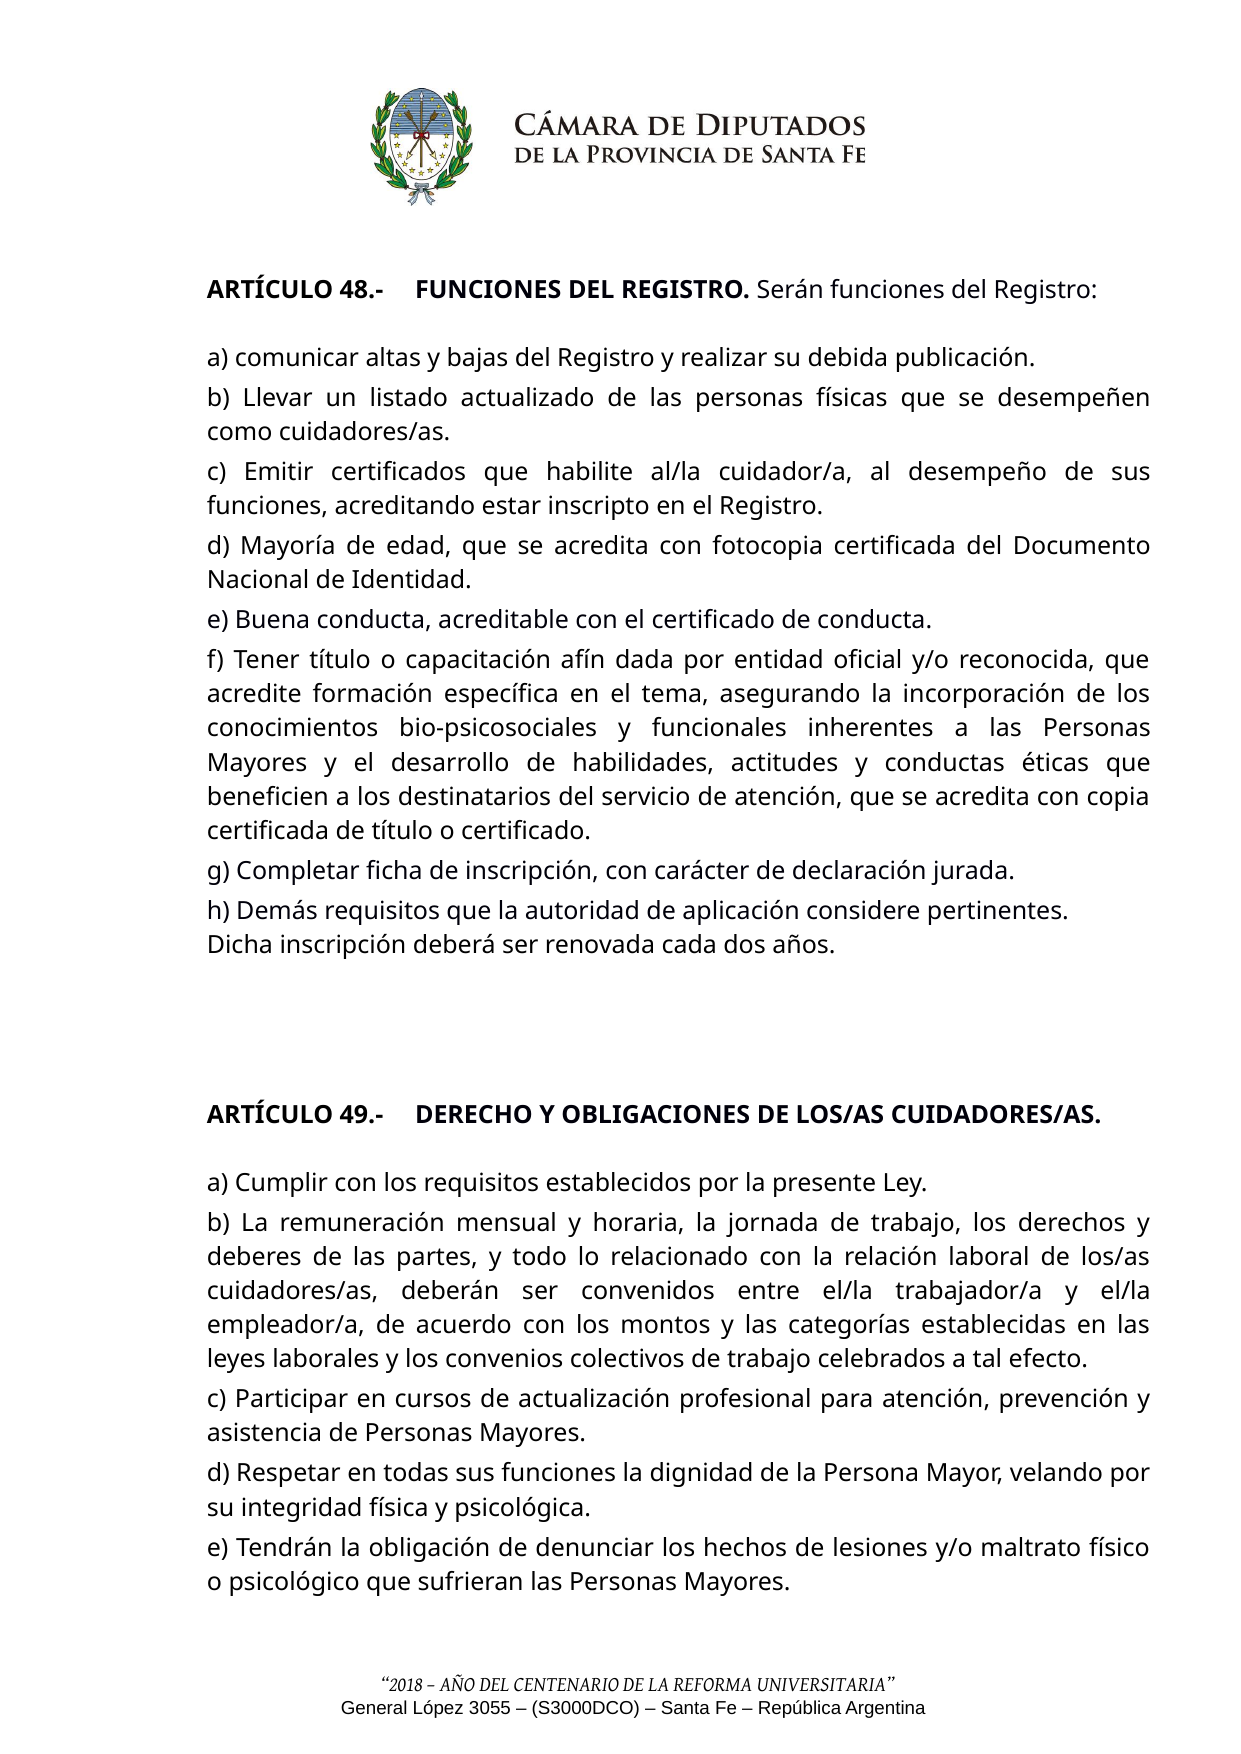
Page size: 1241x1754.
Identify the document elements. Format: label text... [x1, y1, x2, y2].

text d) Mayoría de edad, que se acredita con fotocopia certificada del Documento Nacional de Identidad. [207, 528, 1152, 596]
table_header ARTÍCULO 48.- [207, 272, 415, 322]
text d) Respetar en todas sus funciones la dignidad de la Persona Mayor, velando por su integridad física y psicológica. [207, 1455, 1152, 1523]
text e) Tendrán la obligación de denunciar los hechos de lesiones y/o maltrato físico o psicológico que sufrieran las Personas Mayores. [207, 1529, 1152, 1597]
text c) Emitir certificados que habilite al/la cuidador/a, al desempeño de sus funciones, acreditando estar inscripto en el Registro. [207, 454, 1152, 522]
text FUNCIONES DEL REGISTRO. Serán funciones del Registro: [415, 272, 1152, 306]
text Dicha inscripción deberá ser renovada cada dos años. [207, 926, 1152, 960]
text b) La remuneración mensual y horaria, la jornada de trabajo, los derechos y deberes de las partes, y todo lo relacionado con la relación laboral de los/as cuidadores/as, deberán ser convenidos entre el/la trabajador/a y el/la empleador/a, de acuerdo con los montos y las categorías establecidas en las leyes laborales y los convenios colectivos de trabajo celebrados a tal efecto. [207, 1205, 1152, 1375]
text f) Tener título o capacitación afín dada por entidad oficial y/o reconocida, que acredite formación específica en el tema, asegurando la incorporación de los conocimientos bio-psicosociales y funcionales inherentes a las Personas Mayores y el desarrollo de habilidades, actitudes y conductas éticas que beneficien a los destinatarios del servicio de atención, que se acredita con copia certificada de título o certificado. [207, 642, 1152, 846]
text a) Cumplir con los requisitos establecidos por la presente Ley. [207, 1165, 1152, 1199]
text a) comunicar altas y bajas del Registro y realizar su debida publicación. [207, 340, 1152, 374]
text h) Demás requisitos que la autoridad de aplicación considere pertinentes. [207, 892, 1152, 926]
table_header ARTÍCULO 49.- [207, 1097, 415, 1147]
text c) Participar en cursos de actualización profesional para atención, prevención y asistencia de Personas Mayores. [207, 1381, 1152, 1449]
text b) Llevar un listado actualizado de las personas físicas que se desempeñen como cuidadores/as. [207, 380, 1152, 448]
picture [370, 88, 866, 210]
text g) Completar ficha de inscripción, con carácter de declaración jurada. [207, 852, 1152, 886]
text e) Buena conducta, acreditable con el certificado de conducta. [207, 602, 1152, 636]
text DERECHO Y OBLIGACIONES DE LOS/AS CUIDADORES/AS. [415, 1097, 1152, 1131]
